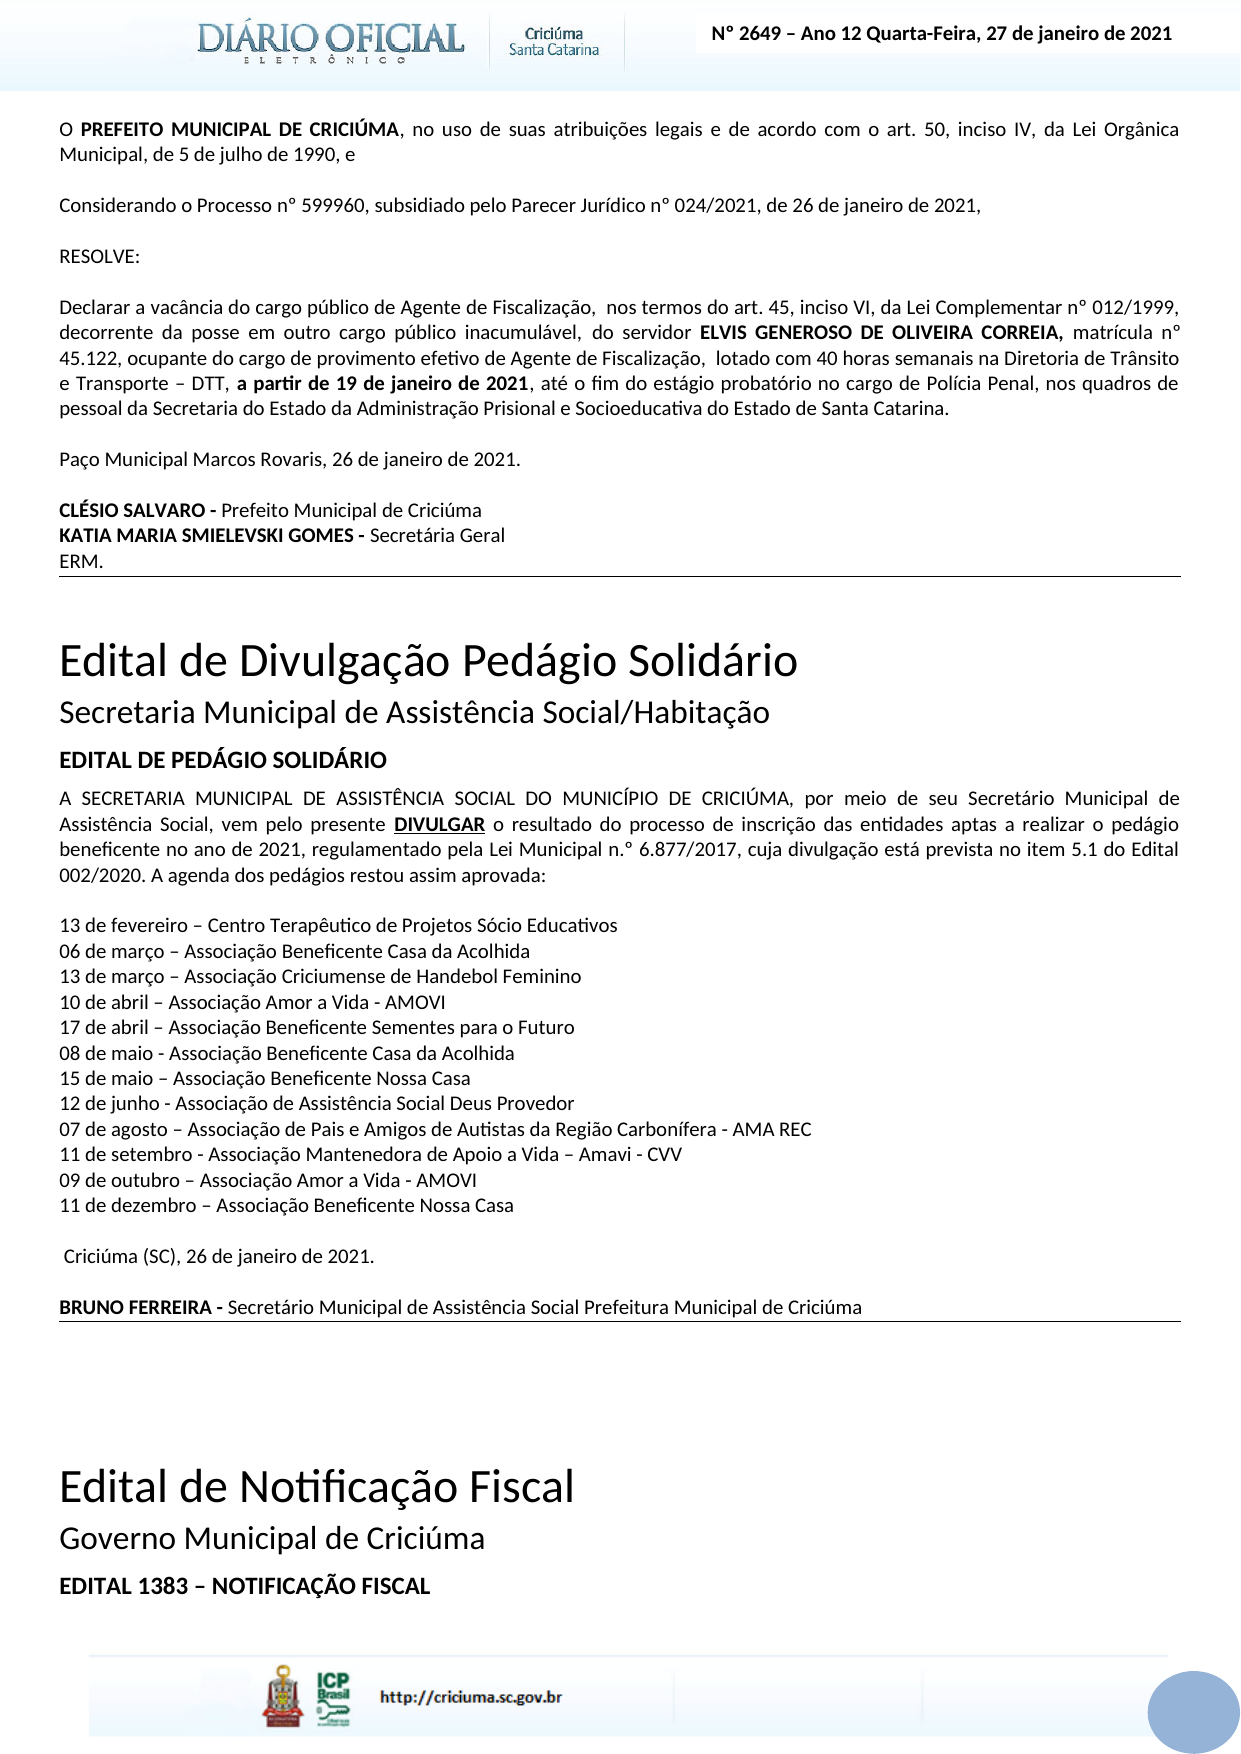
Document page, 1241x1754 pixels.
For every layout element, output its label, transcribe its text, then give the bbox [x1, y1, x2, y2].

text EDITAL 1383 – NOTIFICAÇÃO FISCAL [59, 1570, 1181, 1601]
text KATIA MARIA SMIELEVSKI GOMES - Secretária Geral [59, 523, 1181, 548]
text 15 de maio – Associação Beneficente Nossa Casa [59, 1065, 1181, 1091]
text 12 de junho - Associação de Assistência Social Deus Provedor [59, 1091, 1181, 1116]
text 11 de dezembro – Associação Beneficente Nossa Casa [59, 1192, 1181, 1218]
text BRUNO FERREIRA - Secretário Municipal de Assistência Social Prefeitura Municipal de Criciúma [59, 1294, 1181, 1321]
text 06 de março – Associação Beneficente Casa da Acolhida [59, 938, 1181, 963]
text Governo Municipal de Criciúma [59, 1517, 1181, 1558]
text Secretaria Municipal de Assistência Social/Habitação [59, 691, 1181, 732]
text 11 de setembro - Associação Mantenedora de Apoio a Vida – Amavi - CVV [59, 1141, 1181, 1167]
text 09 de outubro – Associação Amor a Vida - AMOVI [59, 1167, 1181, 1192]
text RESOLVE: [59, 243, 1181, 268]
text EDITAL DE PEDÁGIO SOLIDÁRIO [59, 744, 1181, 775]
text 17 de abril – Associação Beneficente Sementes para o Futuro [59, 1014, 1181, 1040]
text A SECRETARIA MUNICIPAL DE ASSISTÊNCIA SOCIAL DO MUNICÍPIO DE CRICIÚMA, por meio de seu Secretário Municipal de Assistência Social, vem pelo presente DIVULGAR o resultado do processo de inscrição das entidades aptas a realizar o pedágio beneficente no ano de 2021, regulamentado pela Lei Municipal n.º 6.877/2017, cuja divulgação está prevista no item 5.1 do Edital 002/2020. A agenda dos pedágios restou assim aprovada: [59, 786, 1181, 887]
text Paço Municipal Marcos Rovaris, 26 de janeiro de 2021. [59, 446, 1181, 472]
text 10 de abril – Associação Amor a Vida - AMOVI [59, 989, 1181, 1014]
text 13 de março – Associação Criciumense de Handebol Feminino [59, 963, 1181, 989]
text 13 de fevereiro – Centro Terapêutico de Projetos Sócio Educativos [59, 913, 1181, 938]
text 08 de maio - Associação Beneficente Casa da Acolhida [59, 1040, 1181, 1065]
text Criciúma (SC), 26 de janeiro de 2021. [59, 1243, 1181, 1268]
text Edital de Divulgação Pedágio Solidário [59, 630, 1181, 688]
text Edital de Notificação Fiscal [59, 1456, 1181, 1514]
text Declarar a vacância do cargo público de Agente de Fiscalização, nos termos do art. 45, inciso VI, da Lei Complementar nº 012/1999, decorrente da posse em outro cargo público inacumulável, do servidor ELVIS GENEROSO DE OLIVEIRA CORREIA, matrícula nº 45.122, ocupante do cargo de provimento efetivo de Agente de Fiscalização, lotado com 40 horas semanais na Diretoria de Trânsito e Transporte – DTT, a partir de 19 de janeiro de 2021, até o fim do estágio probatório no cargo de Polícia Penal, nos quadros de pessoal da Secretaria do Estado da Administração Prisional e Socioeducativa do Estado de Santa Catarina. [59, 294, 1181, 421]
text O PREFEITO MUNICIPAL DE CRICIÚMA, no uso de suas atribuições legais e de acordo com o art. 50, inciso IV, da Lei Orgânica Municipal, de 5 de julho de 1990, e [59, 116, 1181, 167]
text CLÉSIO SALVARO - Prefeito Municipal de Criciúma [59, 497, 1181, 523]
text ERM. [59, 548, 1181, 576]
text 07 de agosto – Associação de Pais e Amigos de Autistas da Região Carbonífera - AMA REC [59, 1116, 1181, 1141]
text Considerando o Processo nº 599960, subsidiado pelo Parecer Jurídico nº 024/2021, de 26 de janeiro de 2021, [59, 192, 1181, 218]
